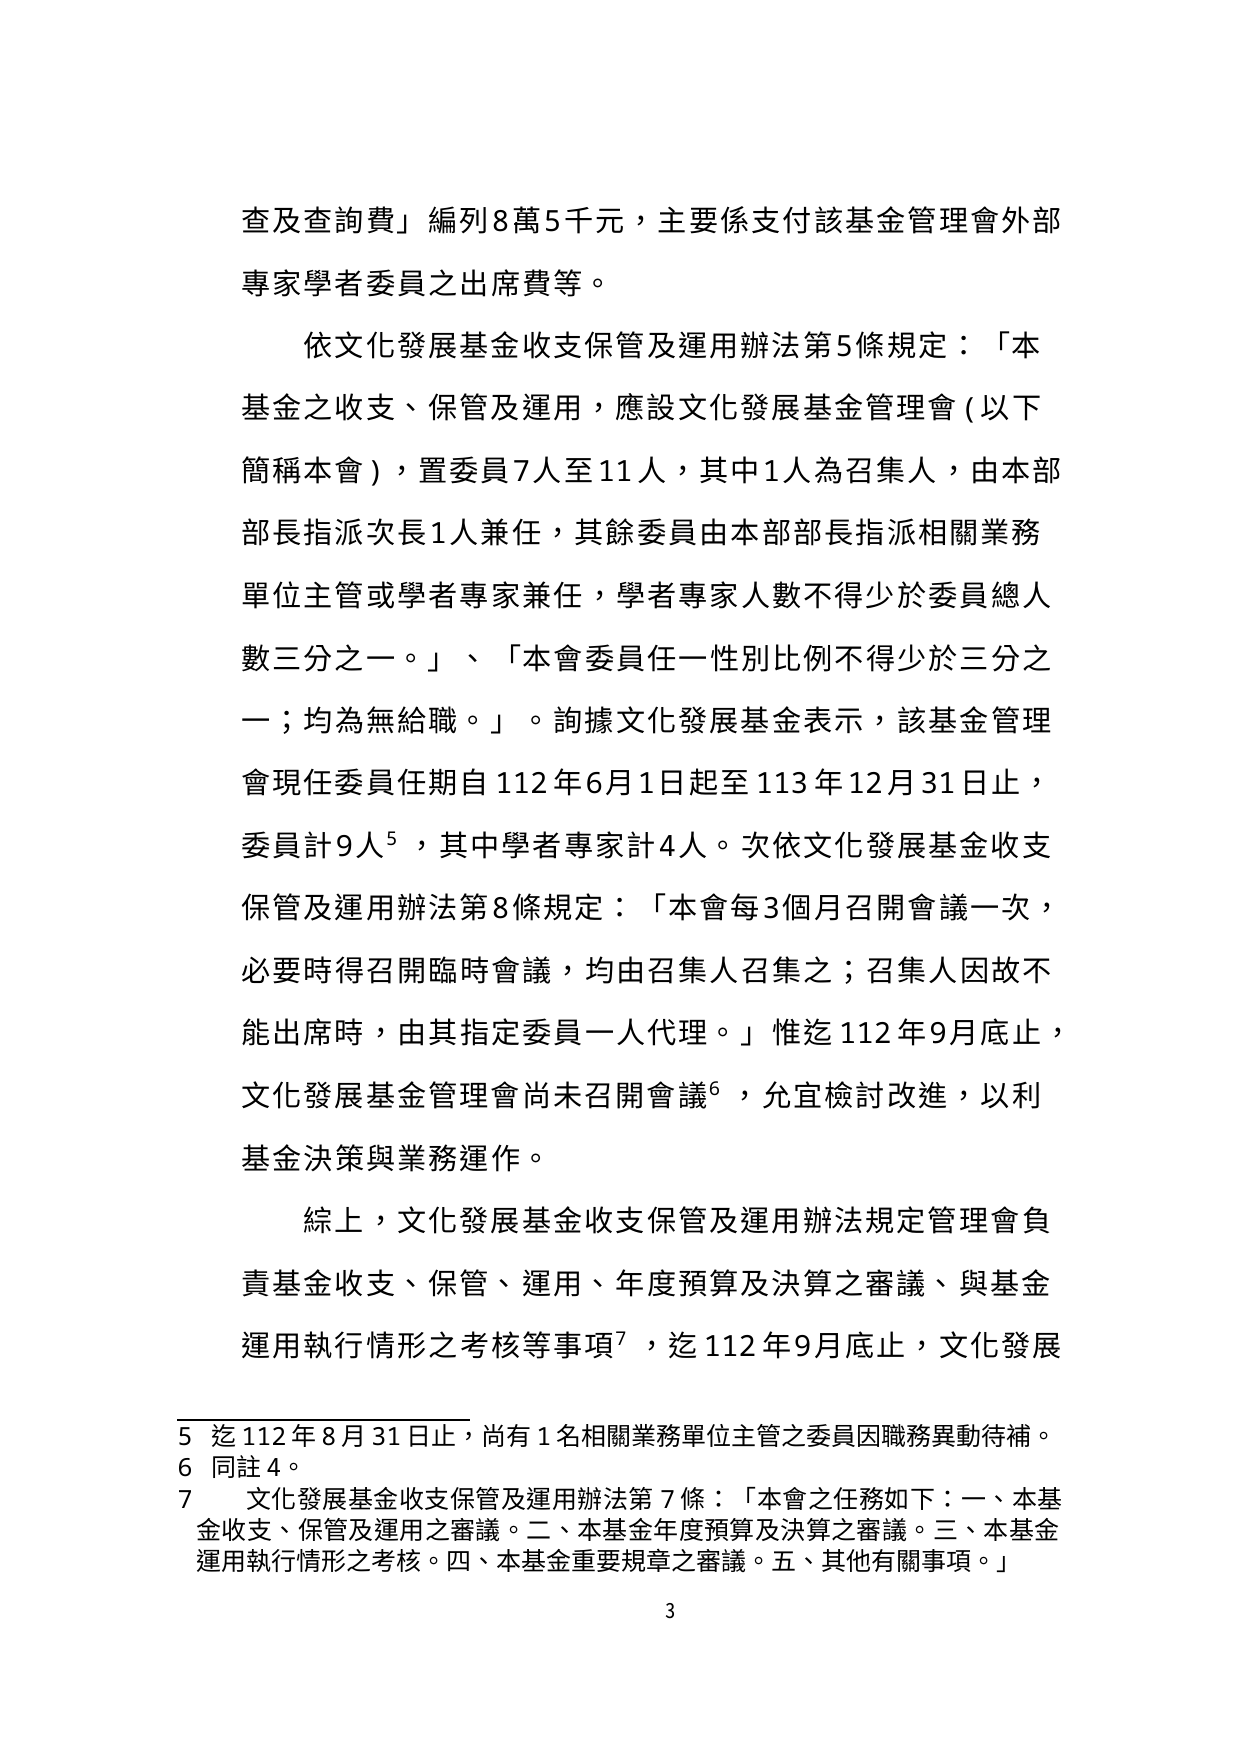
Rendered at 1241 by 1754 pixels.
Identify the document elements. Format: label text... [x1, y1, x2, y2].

text 查及查詢費」編列8萬5千元，主要係支付該基金管理會外部專家學者委員之出席費等。 [236, 177, 1063, 302]
text 同註4。 [177, 1452, 1063, 1483]
text 依文化發展基金收支保管及運用辦法第5條規定：「本基金之收支、保管及運用，應設文化發展基金管理會(以下簡稱本會)，置委員7人至11人，其中1人為召集人，由本部部長指派次長1人兼任，其餘委員由本部部長指派相關業務單位主管或學者專家兼任，學者專家人數不得少於委員總人數三分之一。」、「本會委員任一性別比例不得少於三分之一；均為無給職。」。詢據文化發展基金表示，該基金管理會現任委員任期自112年6月1日起至113年12月31日止，委員計9人，其中學者專家計4人。次依文化發展基金收支保管及運用辦法第8條規定：「本會每3個月召開會議一次，必要時得召開臨時會議，均由召集人召集之；召集人因故不能出席時，由其指定委員一人代理。」惟迄112年9月底止，文化發展基金管理會尚未召開會議，允宜檢討改進，以利基金決策與業務運作。 [236, 302, 1063, 1177]
text 文化發展基金收支保管及運用辦法第7條：「本會之任務如下：一、本基金收支、保管及運用之審議。二、本基金年度預算及決算之審議。三、本基金運用執行情形之考核。四、本基金重要規章之審議。五、其他有關事項。」 [177, 1483, 1063, 1577]
text 綜上，文化發展基金收支保管及運用辦法規定管理會負責基金收支、保管、運用、年度預算及決算之審議、與基金運用執行情形之考核等事項，迄112年9月底止，文化發展 [236, 1177, 1063, 1365]
text 迄112年8月31日止，尚有1名相關業務單位主管之委員因職務異動待補。 [177, 1421, 1063, 1452]
